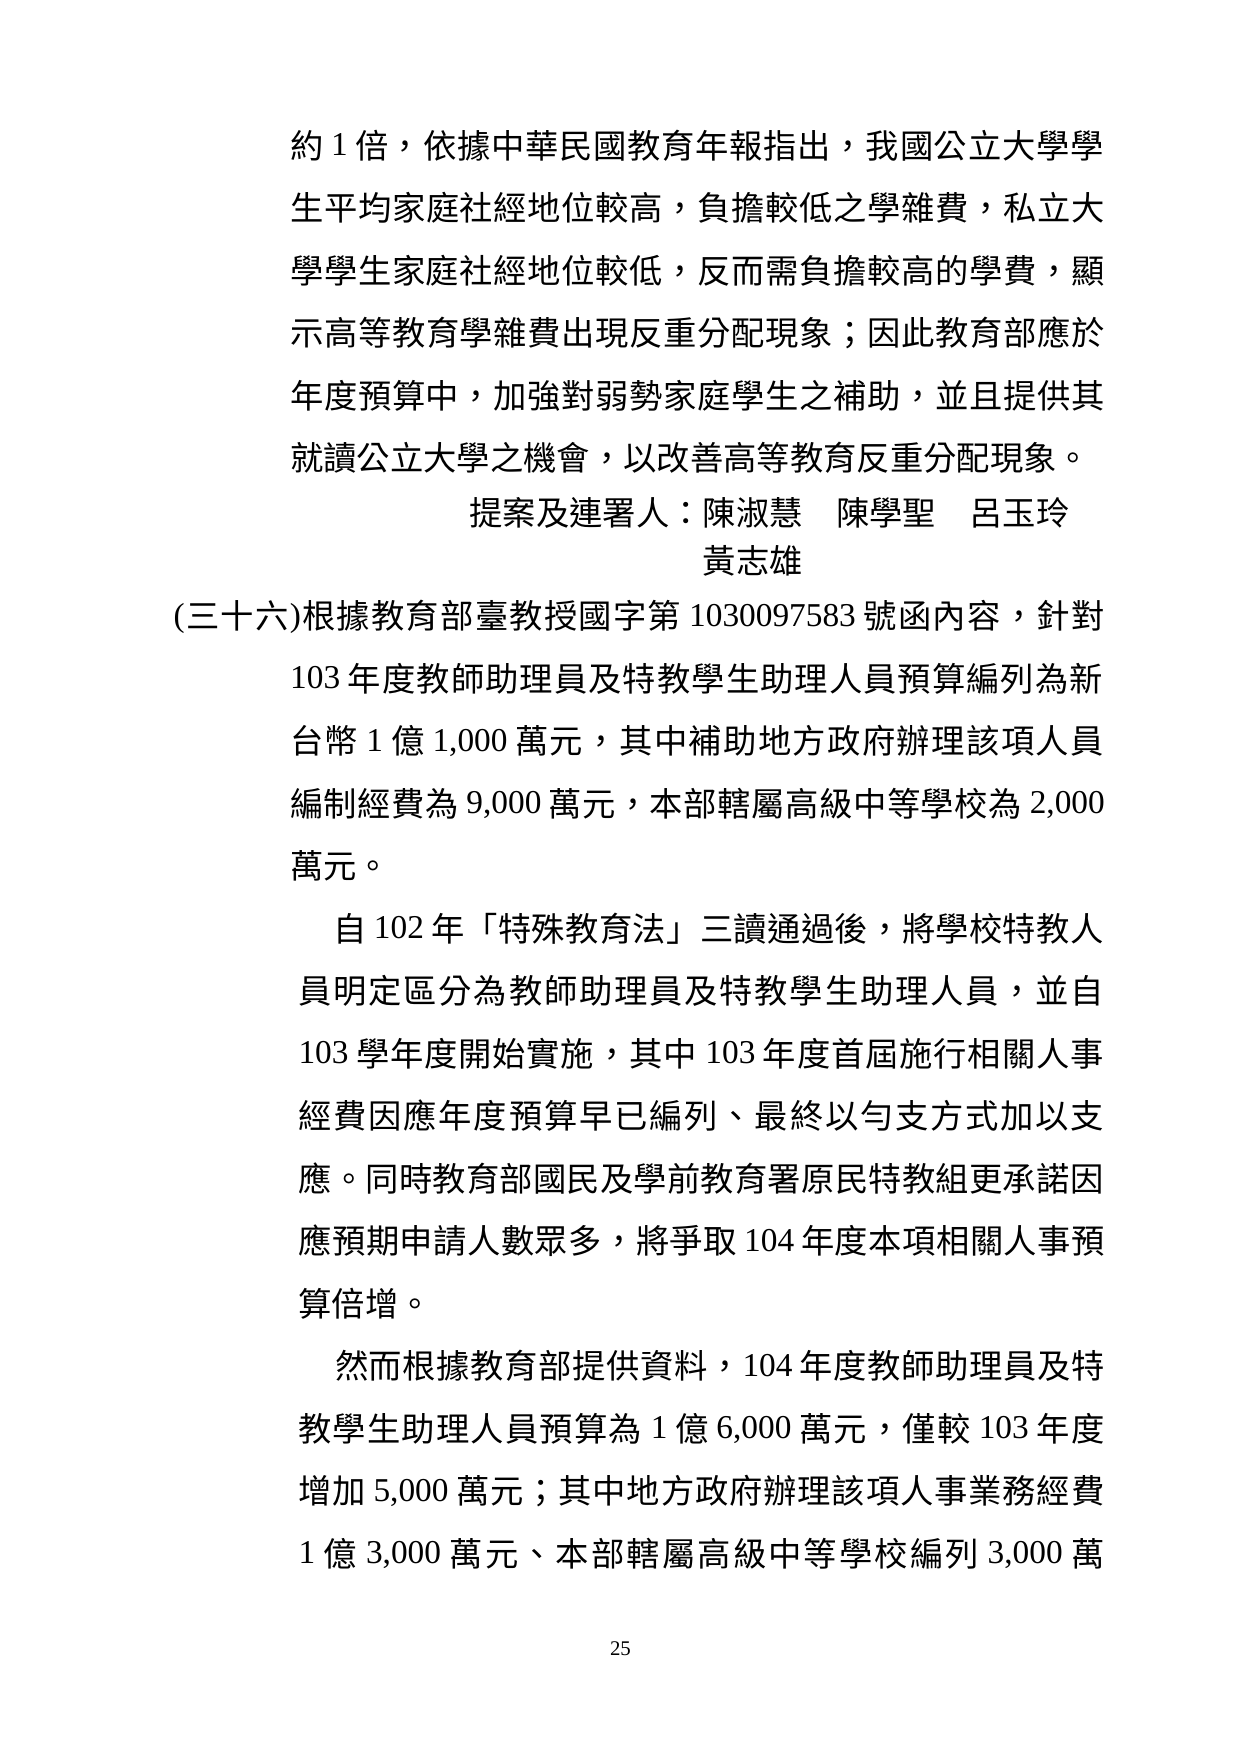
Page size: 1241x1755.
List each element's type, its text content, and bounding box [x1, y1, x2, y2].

text 黃志雄 [136, 535, 1104, 583]
text 然而根據教育部提供資料，104年度教師助理員及特教學生助理人員預算為1億6,000萬元，僅較103年度增加5,000萬元；其中地方政府辦理該項人事業務經費1億3,000萬元、本部轄屬高級中等學校編列3,000萬 [298, 1333, 1104, 1583]
text 自102年「特殊教育法」三讀通過後，將學校特教人員明定區分為教師助理員及特教學生助理人員，並自103學年度開始實施，其中103年度首屆施行相關人事經費因應年度預算早已編列、最終以勻支方式加以支應。同時教育部國民及學前教育署原民特教組更承諾因應預期申請人數眾多，將爭取104年度本項相關人事預算倍增。 [298, 896, 1104, 1333]
text (三十六)根據教育部臺教授國字第1030097583號函內容，針對103年度教師助理員及特教學生助理人員預算編列為新台幣1億1,000萬元，其中補助地方政府辦理該項人員編制經費為9,000萬元，本部轄屬高級中等學校為2,000萬元。 [173, 583, 1104, 896]
text 提案及連署人：陳淑慧 陳學聖 呂玉玲 [136, 487, 1104, 535]
text 約1倍，依據中華民國教育年報指出，我國公立大學學生平均家庭社經地位較高，負擔較低之學雜費，私立大學學生家庭社經地位較低，反而需負擔較高的學費，顯示高等教育學雜費出現反重分配現象；因此教育部應於年度預算中，加強對弱勢家庭學生之補助，並且提供其就讀公立大學之機會，以改善高等教育反重分配現象。 [173, 112, 1104, 487]
